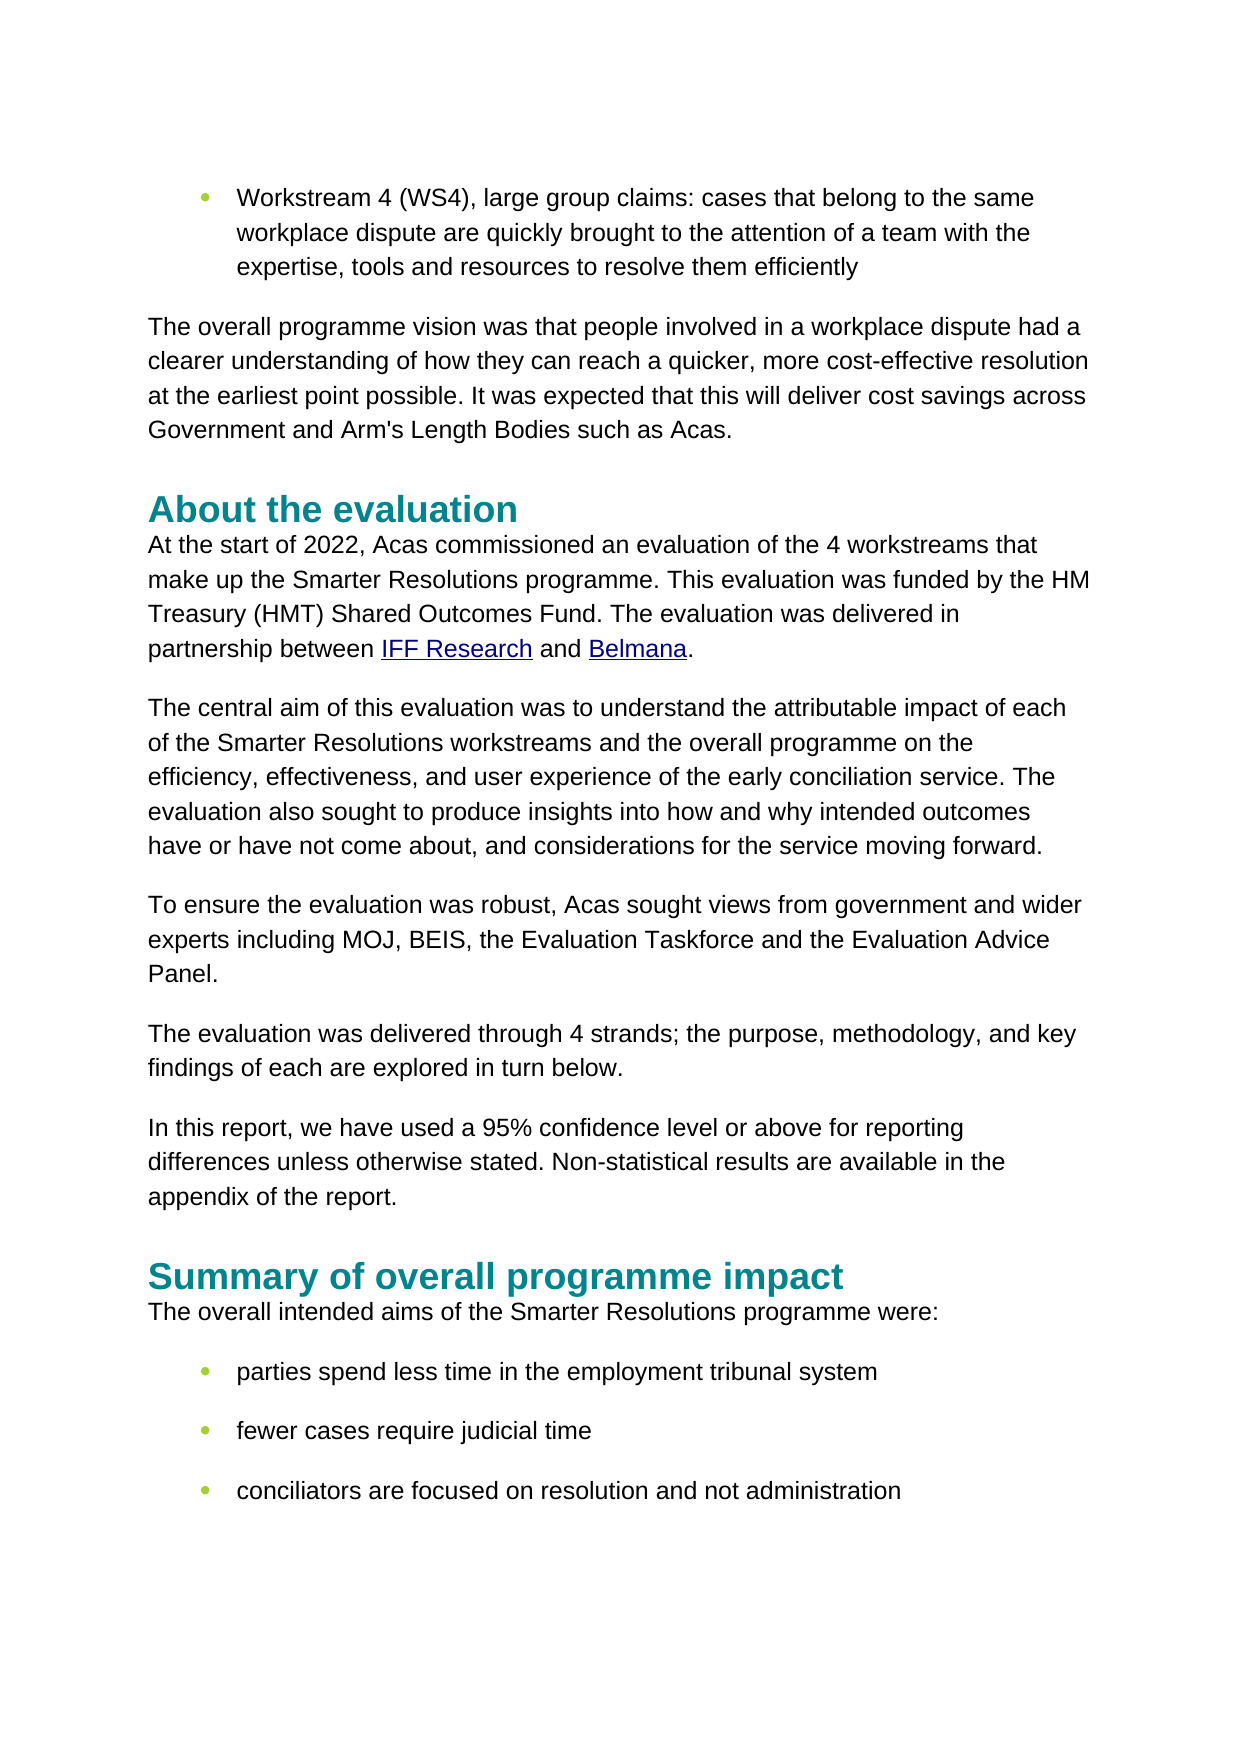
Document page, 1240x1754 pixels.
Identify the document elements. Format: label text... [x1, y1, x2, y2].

text The overall programme vision was that people involved in a workplace dispute had a clearer understanding of how they can reach a quicker, more cost-effective resolution at the earliest point possible. It was expected that this will deliver cost savings across Government and Arm's Length Bodies such as Acas. [148, 312, 1092, 444]
text At the start of 2022, Acas commissioned an evaluation of the 4 workstreams that make up the Smarter Resolutions programme. This evaluation was funded by the HM Treasury (HMT) Shared Outcomes Fund. The evaluation was delivered in partnership between IFF Research and Belmana. [148, 530, 1092, 662]
list Workstream 4 (WS4), large group claims: cases that belong to the same workplace dispute are quickly brought to the attention of a team with the expertise, tools and resources to resolve them efficiently [201, 183, 1092, 281]
text The evaluation was delivered through 4 strands; the purpose, methodology, and key findings of each are explored in turn below. [148, 1019, 1092, 1082]
list fewer cases require judicial time [201, 1416, 1092, 1445]
text In this report, we have used a 95% confidence level or above for reporting differences unless otherwise stated. Non-statistical results are available in the appendix of the report. [148, 1113, 1092, 1211]
subtitle Summary of overall programme impact [148, 1254, 1092, 1297]
text The central aim of this evaluation was to understand the attributable impact of each of the Smarter Resolutions workstreams and the overall programme on the efficiency, effectiveness, and user experience of the early conciliation service. The evaluation also sought to produce insights into how and why intended outcomes have or have not come about, and considerations for the service moving forward. [148, 693, 1092, 860]
list parties spend less time in the employment tribunal system [201, 1356, 1092, 1385]
text To ensure the evaluation was robust, Acas sought views from government and wider experts including MOJ, BEIS, the Evaluation Taskforce and the Evaluation Advice Panel. [148, 891, 1092, 988]
subtitle About the evaluation [148, 487, 1092, 530]
text The overall intended aims of the Smarter Resolutions programme were: [148, 1297, 1092, 1326]
list conciliators are focused on resolution and not administration [201, 1476, 1092, 1504]
